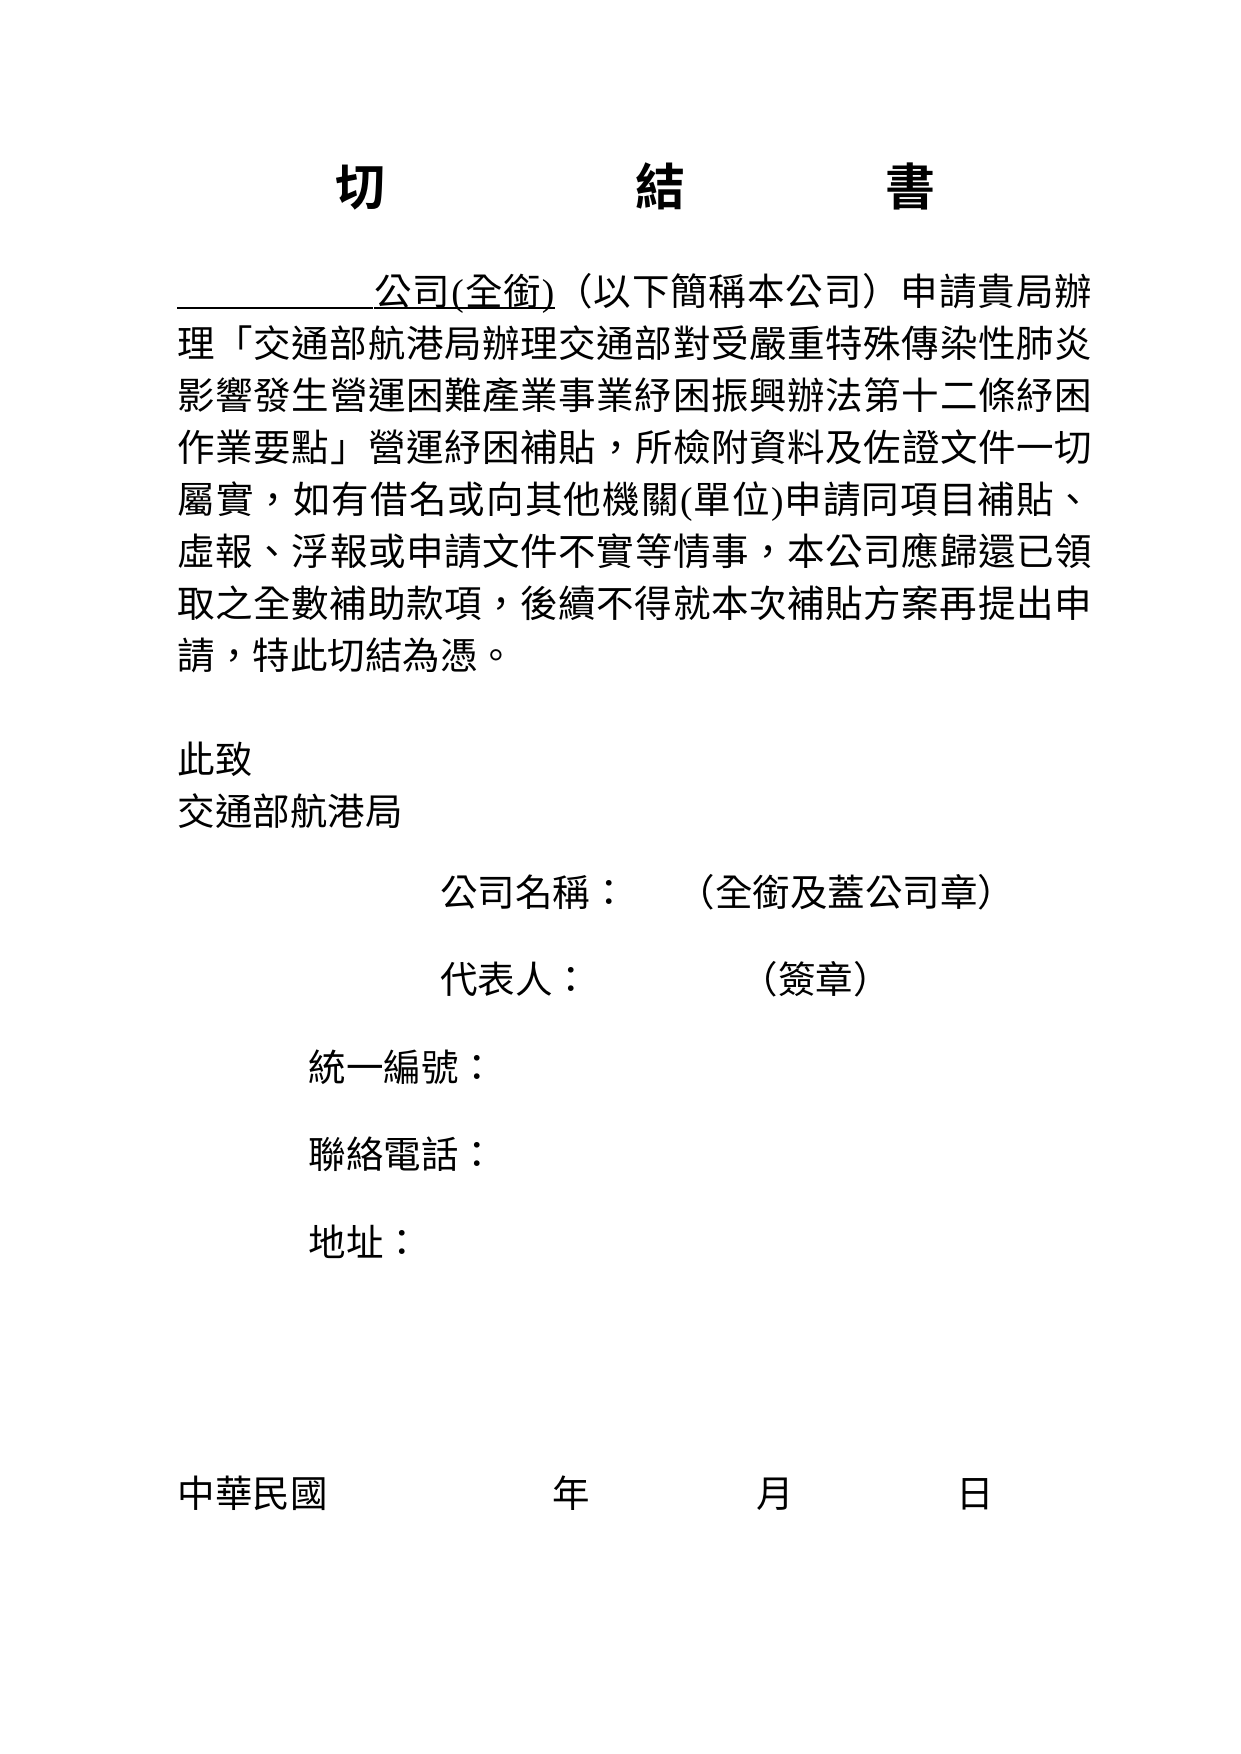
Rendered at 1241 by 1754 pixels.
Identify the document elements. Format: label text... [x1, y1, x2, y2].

text 聯絡電話： [177, 1099, 1092, 1186]
text 切 結 書 [177, 148, 1092, 220]
text 公司名稱： （全銜及蓋公司章） [177, 836, 1092, 924]
text 統一編號： [177, 1011, 1092, 1099]
text 此致 [177, 732, 1092, 784]
text 公司(全銜)（以下簡稱本公司）申請貴局辦理「交通部航港局辦理交通部對受嚴重特殊傳染性肺炎影響發生營運困難產業事業紓困振興辦法第十二條紓困作業要點」營運紓困補貼，所檢附資料及佐證文件一切屬實，如有借名或向其他機關(單位)申請同項目補貼、虛報、浮報或申請文件不實等情事，本公司應歸還已領取之全數補助款項，後續不得就本次補貼方案再提出申請，特此切結為憑。 [177, 263, 1092, 680]
text 地址： [177, 1186, 1092, 1274]
text 代表人： （簽章） [177, 924, 1092, 1011]
text 交通部航港局 [177, 784, 1092, 836]
text 中華民國 年 月 日 [177, 1465, 1092, 1517]
